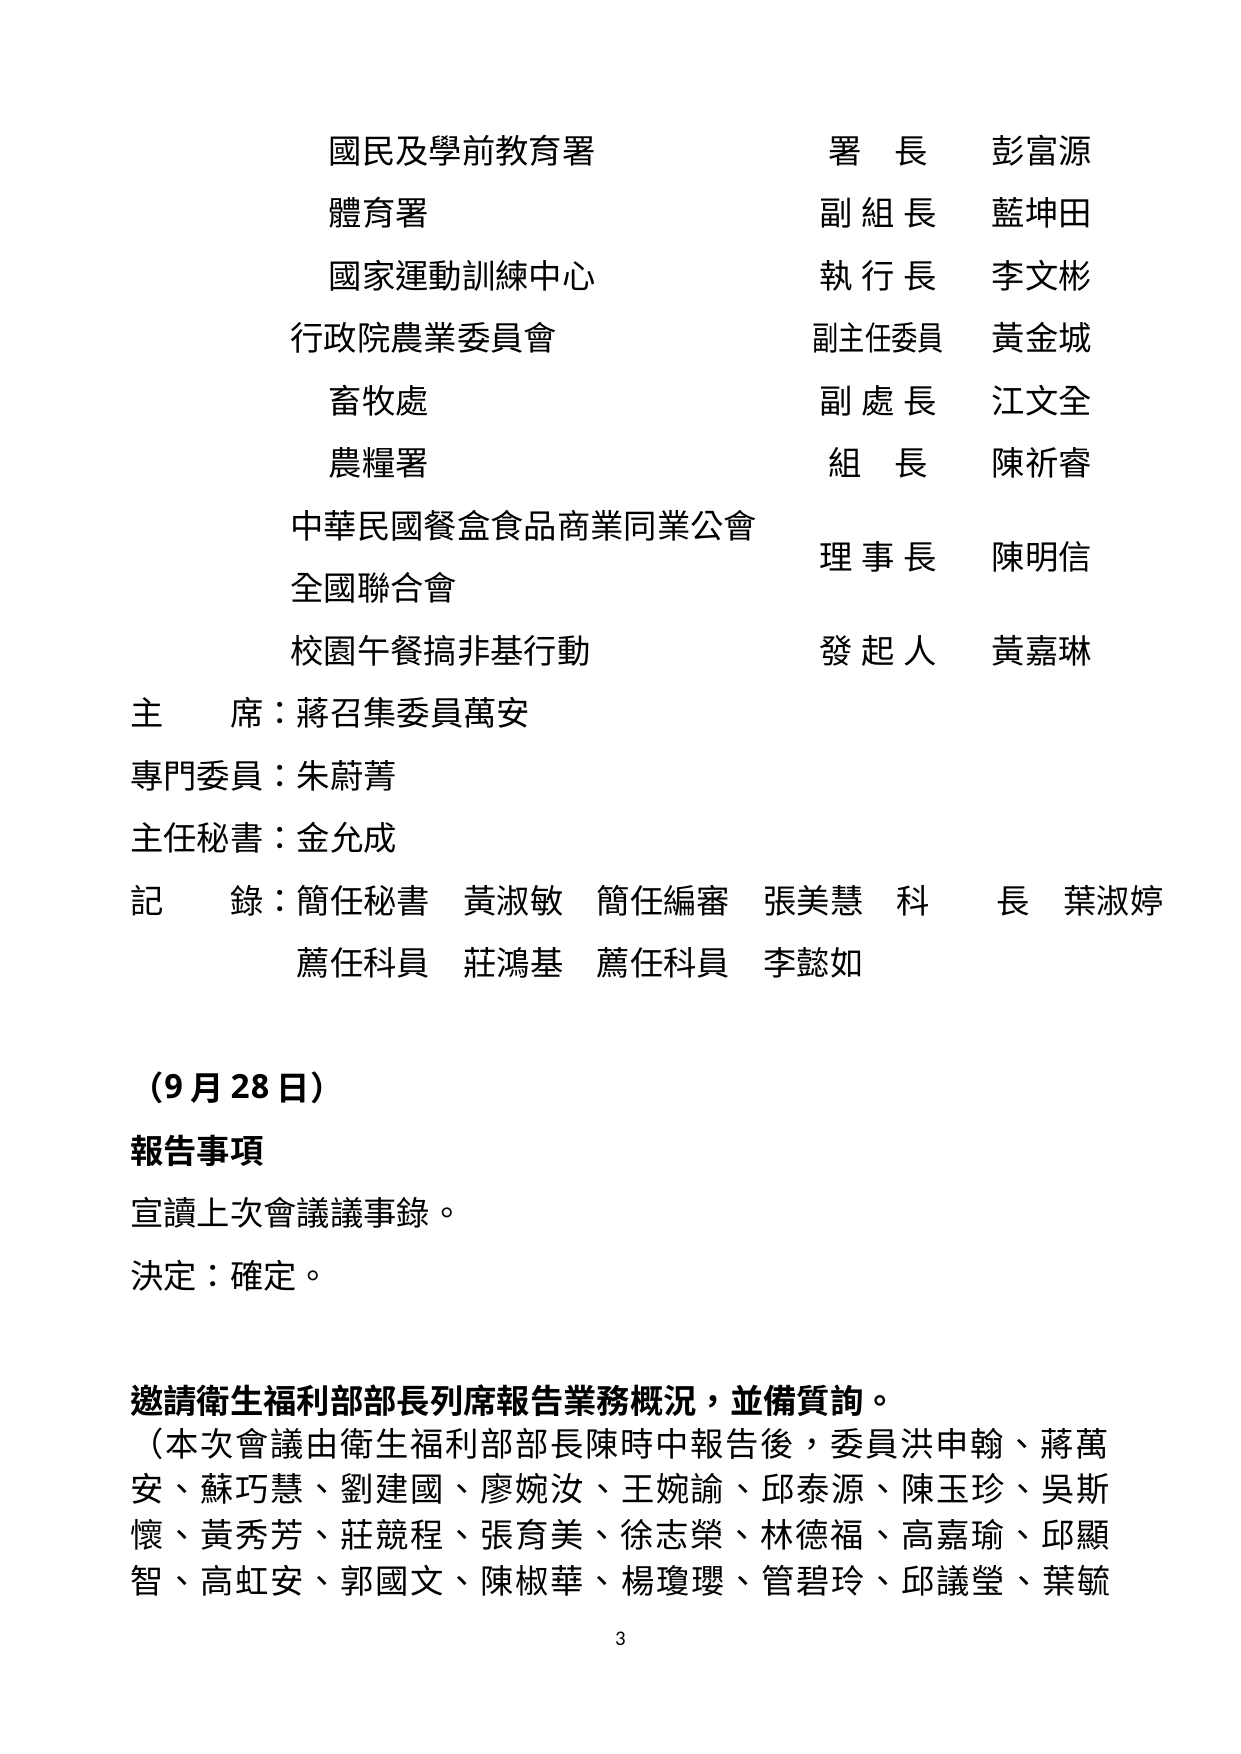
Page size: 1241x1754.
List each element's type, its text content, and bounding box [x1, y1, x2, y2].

text 邀請衛生福利部部長列席報告業務概況，並備質詢。 [130, 1357, 1110, 1419]
table_cell 副組長 [794, 169, 961, 232]
table_cell 黃金城 [961, 294, 1110, 357]
table_cell [130, 482, 292, 607]
table_cell [130, 357, 292, 419]
table_cell [130, 607, 292, 669]
table_cell 理事長 [794, 482, 961, 607]
text （9月28日） [130, 1044, 1110, 1107]
table_cell 江文全 [961, 357, 1110, 419]
table_cell 黃嘉琳 [961, 607, 1110, 669]
text 主 席：蔣召集委員萬安 [130, 669, 1110, 732]
table_cell 李文彬 [961, 232, 1110, 294]
table_cell 副主任委員 [794, 294, 961, 357]
table_cell 發起人 [794, 607, 961, 669]
text 主任秘書：金允成 [130, 794, 1110, 857]
table_cell 副處長 [794, 357, 961, 419]
table_cell 藍坤田 [961, 169, 1110, 232]
table_cell 組長 [794, 419, 961, 482]
table_cell [130, 419, 292, 482]
table_cell 陳祈睿 [961, 419, 1110, 482]
text 記 錄：簡任秘書 黃淑敏 簡任編審 張美慧 科 長 葉淑婷 薦任科員 莊鴻基 薦任科員 李懿如 [130, 857, 1175, 982]
text 決定：確定。 [130, 1232, 1110, 1294]
table_cell 彭富源 [961, 107, 1110, 169]
table_cell 農糧署 [292, 419, 794, 482]
table_cell [130, 169, 292, 232]
text （本次會議由衛生福利部部長陳時中報告後，委員洪申翰、蔣萬安、蘇巧慧、劉建國、廖婉汝、王婉諭、邱泰源、陳玉珍、吳斯懷、黃秀芳、莊競程、張育美、徐志榮、林德福、高嘉瑜、邱顯智、高虹安、郭國文、陳椒華、楊瓊瓔、管碧玲、邱議瑩、葉毓 [130, 1419, 1110, 1603]
table_cell 中華民國餐盒食品商業同業公會 全國聯合會 [292, 482, 794, 607]
table_cell 國家運動訓練中心 [292, 232, 794, 294]
text 報告事項 [130, 1107, 1110, 1169]
table_cell [130, 107, 292, 169]
table_cell 校園午餐搞非基行動 [292, 607, 794, 669]
text 宣讀上次會議議事錄。 [130, 1169, 1110, 1232]
table_cell 執行長 [794, 232, 961, 294]
text 專門委員：朱蔚菁 [130, 732, 1110, 794]
table_cell 行政院農業委員會 [292, 294, 794, 357]
table_cell 署長 [794, 107, 961, 169]
table_cell 國民及學前教育署 [292, 107, 794, 169]
table_cell 畜牧處 [292, 357, 794, 419]
table_cell 體育署 [292, 169, 794, 232]
table_cell [130, 294, 292, 357]
table_cell 陳明信 [961, 482, 1110, 607]
table_cell [130, 232, 292, 294]
